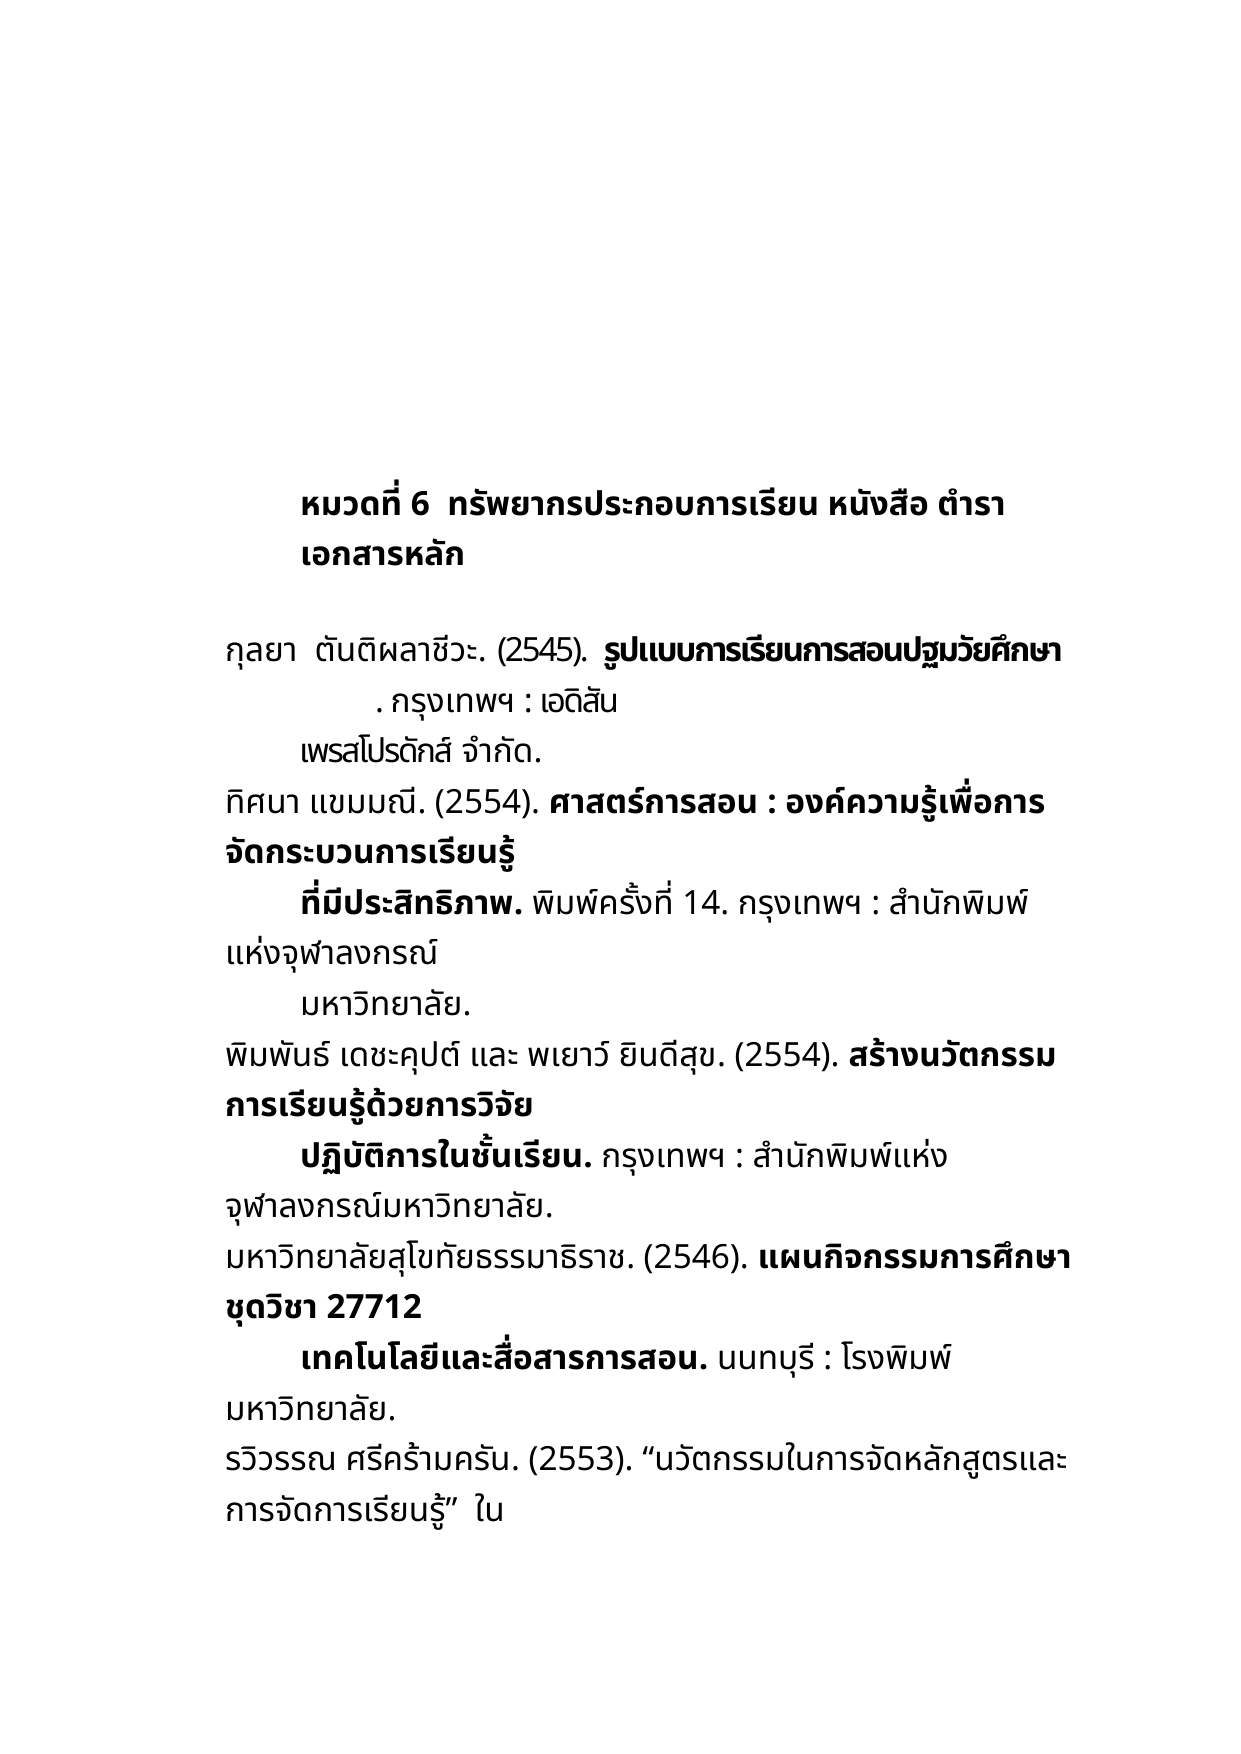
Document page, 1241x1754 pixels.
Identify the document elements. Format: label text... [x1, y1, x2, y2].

text กุลยา ตันติผลาชีวะ. (2545). รูปแบบการเรียนการสอนปฐมวัยศึกษา . กรุงเทพฯ : เอดิสัน [225, 626, 1075, 727]
text เพรสโปรดักส์ จำกัด. [299, 727, 1075, 778]
text มหาวิทยาลัย. [225, 980, 1075, 1030]
text รวิวรรณ ศรีคร้ามครัน. (2553). “นวัตกรรมในการจัดหลักสูตรและการจัดการเรียนรู้” ใน [225, 1435, 1075, 1536]
text ที่มีประสิทธิภาพ. พิมพ์ครั้งที่ 14. กรุงเทพฯ : สำนักพิมพ์แห่งจุฬาลงกรณ์ [225, 879, 1075, 980]
subtitle เทคโนโลยีและสื่อสารการสอน. นนทบุรี : โรงพิมพ์มหาวิทยาลัย. [225, 1334, 1075, 1435]
text หมวดที่ 6 ทรัพยากรประกอบการเรียน หนังสือ ตำรา เอกสารหลัก [300, 479, 1075, 580]
subtitle มหาวิทยาลัยสุโขทัยธรรมาธิราช. (2546). แผนกิจกรรมการศึกษา ชุดวิชา 27712 [225, 1233, 1075, 1334]
text พิมพันธ์ เดชะคุปต์ และ พเยาว์ ยินดีสุข. (2554). สร้างนวัตกรรมการเรียนรู้ด้วยการวิจัย [225, 1030, 1075, 1131]
text ปฏิบัติการในชั้นเรียน. กรุงเทพฯ : สำนักพิมพ์แห่งจุฬาลงกรณ์มหาวิทยาลัย. [225, 1131, 1075, 1233]
text ทิศนา แขมมณี. (2554). ศาสตร์การสอน : องค์ความรู้เพื่อการจัดกระบวนการเรียนรู้ [225, 778, 1075, 879]
